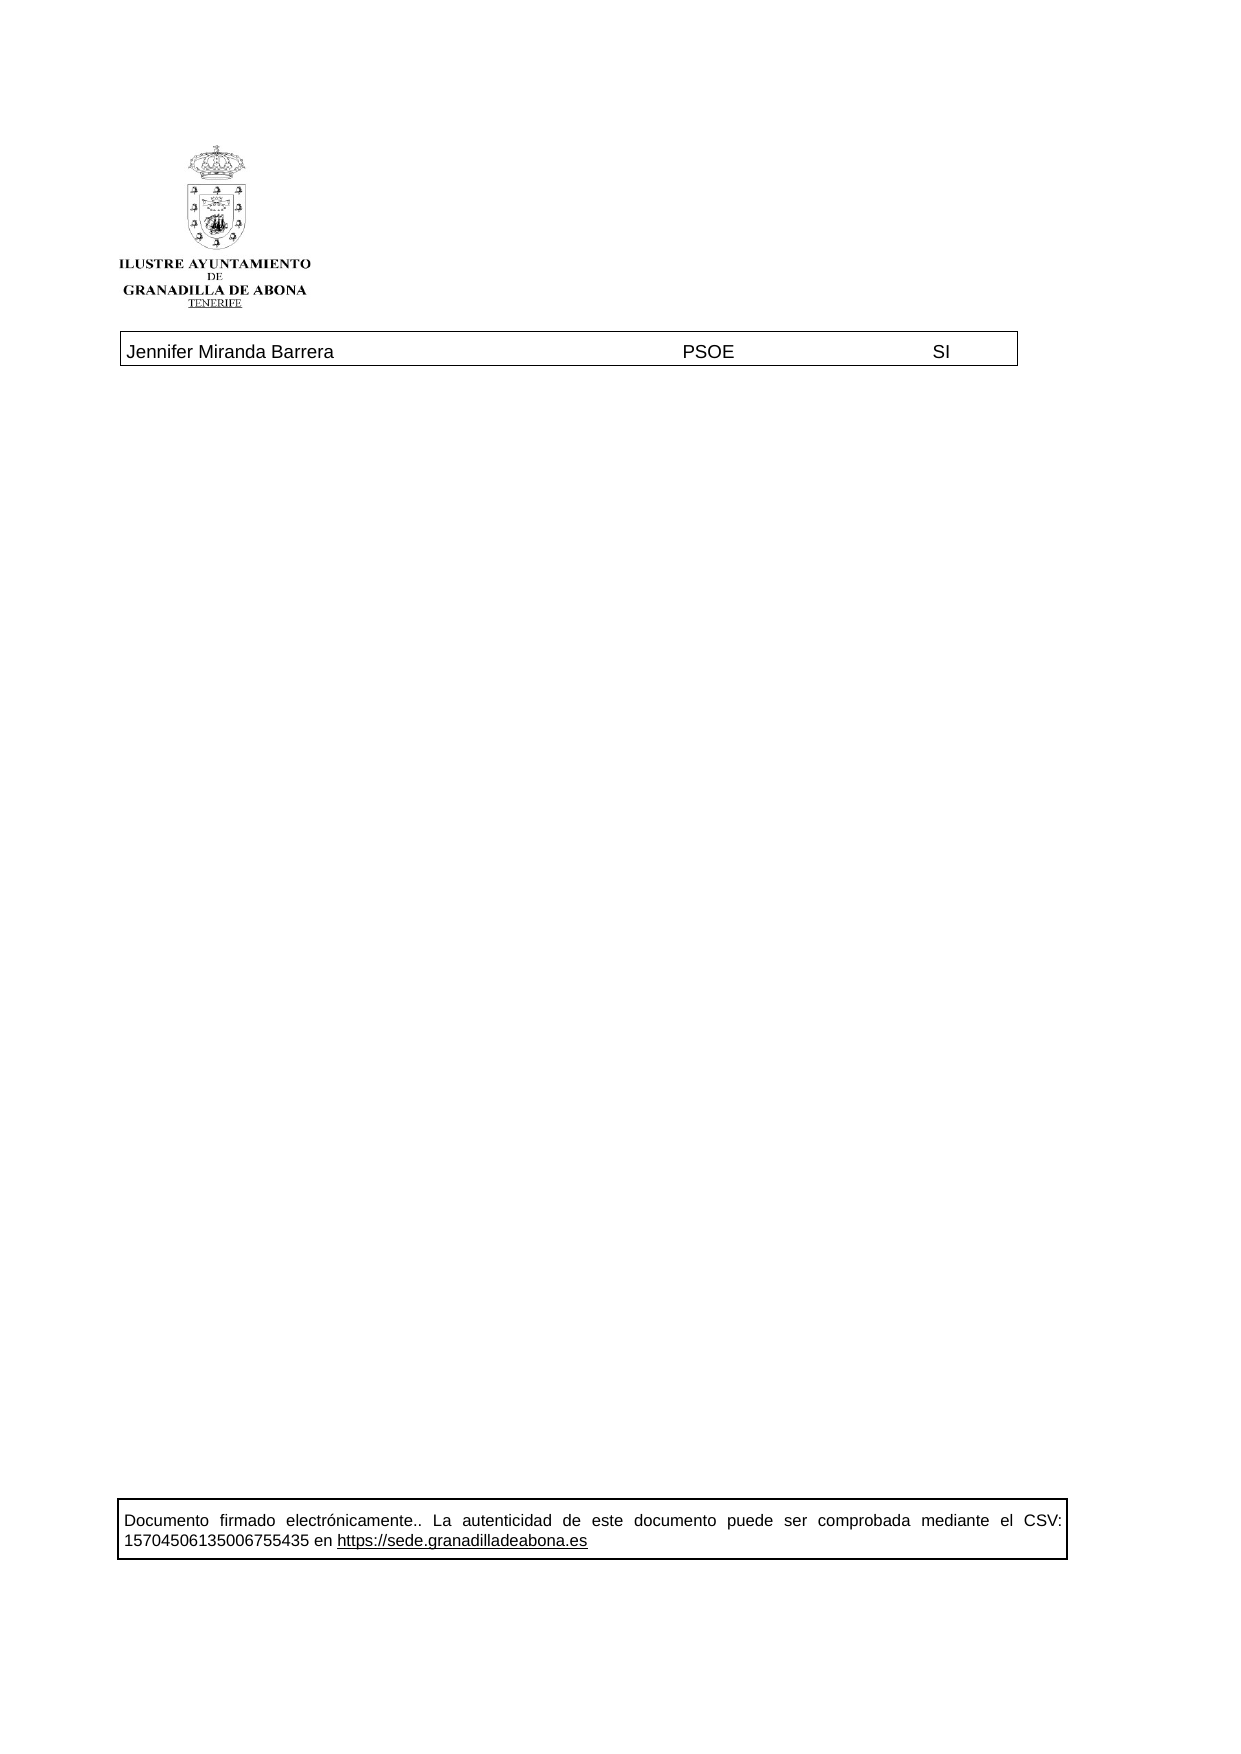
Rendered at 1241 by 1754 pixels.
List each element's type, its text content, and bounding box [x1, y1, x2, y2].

table_header Jennifer Miranda Barrera [121, 332, 682, 365]
table_header PSOE [682, 332, 932, 365]
table_header SI [933, 332, 1017, 365]
